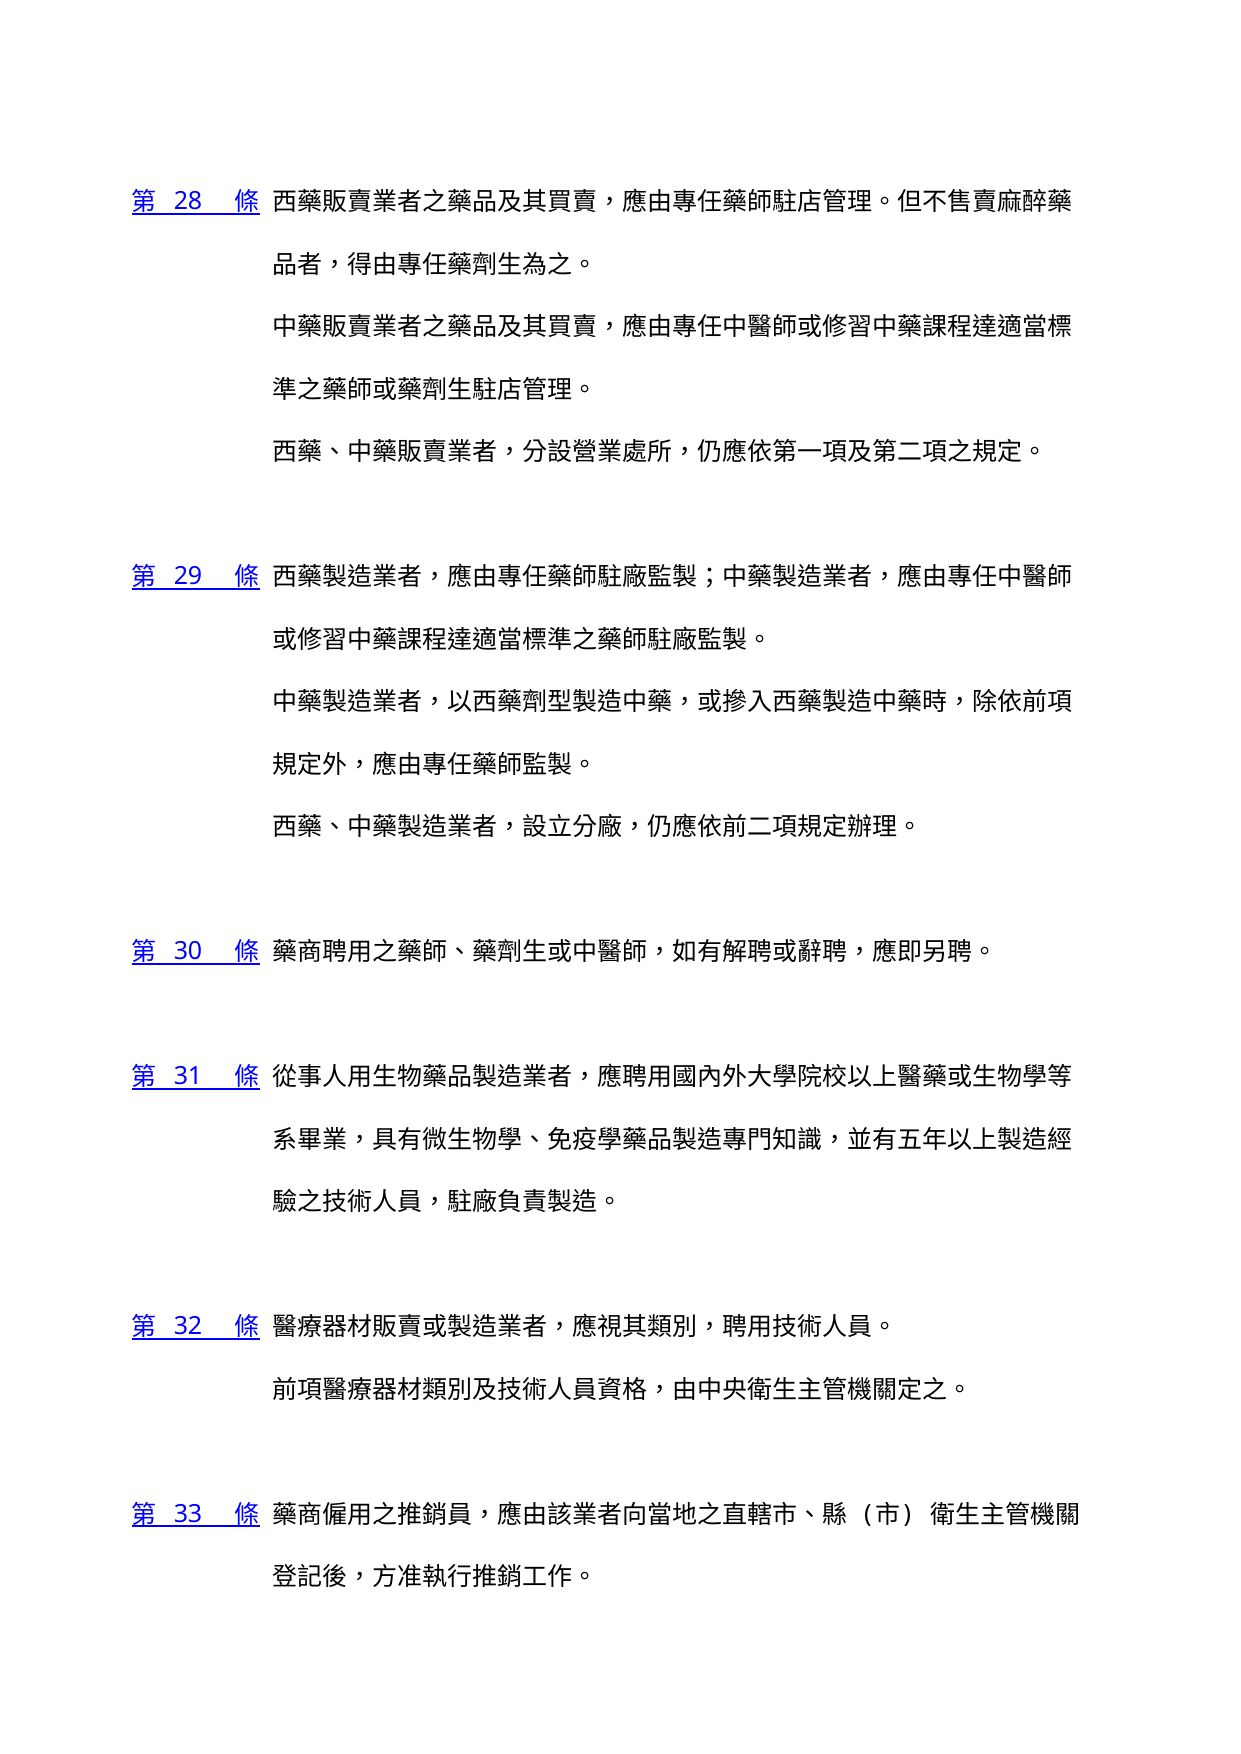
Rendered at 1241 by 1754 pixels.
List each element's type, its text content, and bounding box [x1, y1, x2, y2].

table_cell 第 31 條 [129, 974, 269, 1224]
table_cell 醫療器材販賣或製造業者，應視其類別，聘用技術人員。 前項醫療器材類別及技術人員資格，由中央衛生主管機關定之。 [269, 1224, 1109, 1411]
table_cell 西藥製造業者，應由專任藥師駐廠監製；中藥製造業者，應由專任中醫師 或修習中藥課程達適當標準之藥師駐廠監製。 中藥製造業者，以西藥劑型製造中藥，或摻入西藥製造中藥時，除依前項 規定外，應由專任藥師監製。 西藥、中藥製造業者，設立分廠，仍應依前二項規定辦理。 [269, 474, 1109, 849]
table_cell 第 32 條 [129, 1224, 269, 1411]
table_cell 西藥販賣業者之藥品及其買賣，應由專任藥師駐店管理。但不售賣麻醉藥 品者，得由專任藥劑生為之。 中藥販賣業者之藥品及其買賣，應由專任中醫師或修習中藥課程達適當標 準之藥師或藥劑生駐店管理。 西藥、中藥販賣業者，分設營業處所，仍應依第一項及第二項之規定。 [269, 96, 1109, 474]
table_cell [1109, 1411, 1114, 1599]
table_cell 第 28 條 [129, 96, 269, 474]
table_cell 第 33 條 [129, 1411, 269, 1599]
table_cell [1109, 974, 1114, 1224]
table_cell [1109, 849, 1114, 974]
table_cell 第 30 條 [129, 849, 269, 974]
table_cell [1109, 1224, 1114, 1411]
table_cell 從事人用生物藥品製造業者，應聘用國內外大學院校以上醫藥或生物學等 系畢業，具有微生物學、免疫學藥品製造專門知識，並有五年以上製造經 驗之技術人員，駐廠負責製造。 [269, 974, 1109, 1224]
table_cell 第 29 條 [129, 474, 269, 849]
table_cell [1109, 96, 1114, 474]
table_cell 藥商僱用之推銷員，應由該業者向當地之直轄市、縣 (市) 衛生主管機關 登記後，方准執行推銷工作。 [269, 1411, 1109, 1599]
table_cell 藥商聘用之藥師、藥劑生或中醫師，如有解聘或辭聘，應即另聘。 [269, 849, 1109, 974]
table_cell [1109, 474, 1114, 849]
